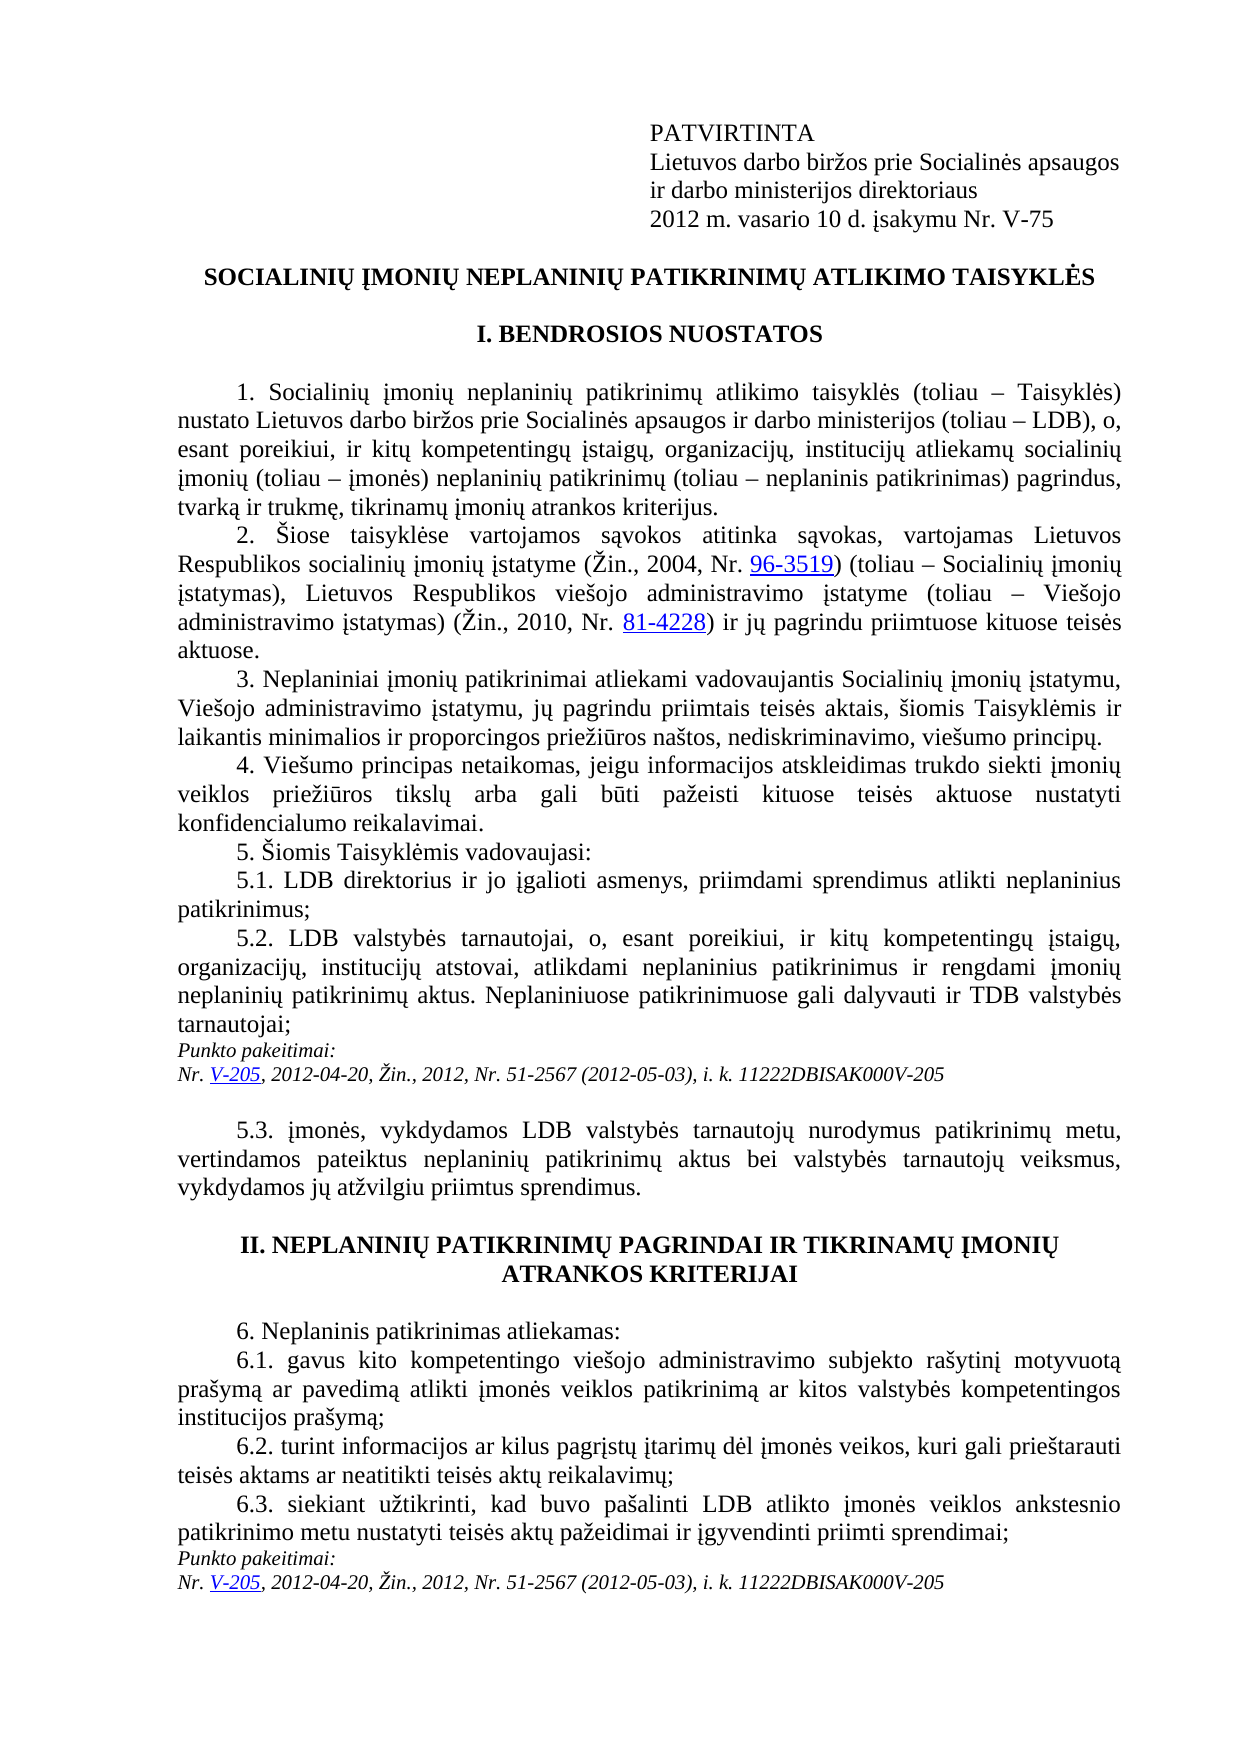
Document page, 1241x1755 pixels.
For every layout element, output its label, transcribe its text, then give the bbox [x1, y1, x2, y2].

text Punkto pakeitimai: [177, 1546, 1122, 1570]
text SOCIALINIŲ ĮMONIŲ NEPLANINIŲ PATIKRINIMŲ ATLIKIMO TAISYKLĖS [177, 262, 1122, 291]
text 5.1. LDB direktorius ir jo įgalioti asmenys, priimdami sprendimus atlikti neplaninius patikrinimus; [177, 866, 1122, 923]
text 4. Viešumo principas netaikomas, jeigu informacijos atskleidimas trukdo siekti įmonių veiklos priežiūros tikslų arba gali būti pažeisti kituose teisės aktuose nustatyti konfidencialumo reikalavimai. [177, 751, 1122, 837]
text 3. Neplaniniai įmonių patikrinimai atliekami vadovaujantis Socialinių įmonių įstatymu, Viešojo administravimo įstatymu, jų pagrindu priimtais teisės aktais, šiomis Taisyklėmis ir laikantis minimalios ir proporcingos priežiūros naštos, nediskriminavimo, viešumo principų. [177, 664, 1122, 751]
text I. BENDROSIOS NUOSTATOS [177, 319, 1122, 348]
text 6.2. turint informacijos ar kilus pagrįstų įtarimų dėl įmonės veikos, kuri gali prieštarauti teisės aktams ar neatitikti teisės aktų reikalavimų; [177, 1431, 1122, 1489]
text ir darbo ministerijos direktoriaus [649, 176, 1122, 204]
text PATVIRTINTA [649, 118, 1122, 147]
text 1. Socialinių įmonių neplaninių patikrinimų atlikimo taisyklės (toliau – Taisyklės) nustato Lietuvos darbo biržos prie Socialinės apsaugos ir darbo ministerijos (toliau – LDB), o, esant poreikiui, ir kitų kompetentingų įstaigų, organizacijų, institucijų atliekamų socialinių įmonių (toliau – įmonės) neplaninių patikrinimų (toliau – neplaninis patikrinimas) pagrindus, tvarką ir trukmę, tikrinamų įmonių atrankos kriterijus. [177, 377, 1122, 521]
text II. NEPLANINIŲ PATIKRINIMŲ PAGRINDAI ir TIKRINAMŲ ĮMONIŲ ATRANKOS KRITERIJAI [177, 1230, 1122, 1287]
text Nr. V-205, 2012-04-20, Žin., 2012, Nr. 51-2567 (2012-05-03), i. k. 11222DBISAK000V-205 [177, 1062, 1122, 1086]
text 2. Šiose taisyklėse vartojamos sąvokos atitinka sąvokas, vartojamas Lietuvos Respublikos socialinių įmonių įstatyme (Žin., 2004, Nr. 96-3519) (toliau – Socialinių įmonių įstatymas), Lietuvos Respublikos viešojo administravimo įstatyme (toliau – Viešojo administravimo įstatymas) (Žin., 2010, Nr. 81-4228) ir jų pagrindu priimtuose kituose teisės aktuose. [177, 521, 1122, 664]
text 2012 m. vasario 10 d. įsakymu Nr. V-75 [649, 204, 1122, 233]
text Lietuvos darbo biržos prie Socialinės apsaugos [649, 147, 1122, 176]
text 5.2. LDB valstybės tarnautojai, o, esant poreikiui, ir kitų kompetentingų įstaigų, organizacijų, institucijų atstovai, atlikdami neplaninius patikrinimus ir rengdami įmonių neplaninių patikrinimų aktus. Neplaniniuose patikrinimuose gali dalyvauti ir TDB valstybės tarnautojai; [177, 923, 1122, 1038]
text 5.3. įmonės, vykdydamos LDB valstybės tarnautojų nurodymus patikrinimų metu, vertindamos pateiktus neplaninių patikrinimų aktus bei valstybės tarnautojų veiksmus, vykdydamos jų atžvilgiu priimtus sprendimus. [177, 1115, 1122, 1201]
text 5. Šiomis Taisyklėmis vadovaujasi: [177, 837, 1122, 866]
text Nr. V-205, 2012-04-20, Žin., 2012, Nr. 51-2567 (2012-05-03), i. k. 11222DBISAK000V-205 [177, 1570, 1122, 1594]
text 6. Neplaninis patikrinimas atliekamas: [177, 1316, 1122, 1345]
text 6.3. siekiant užtikrinti, kad buvo pašalinti LDB atlikto įmonės veiklos ankstesnio patikrinimo metu nustatyti teisės aktų pažeidimai ir įgyvendinti priimti sprendimai; [177, 1489, 1122, 1546]
text 6.1. gavus kito kompetentingo viešojo administravimo subjekto rašytinį motyvuotą prašymą ar pavedimą atlikti įmonės veiklos patikrinimą ar kitos valstybės kompetentingos institucijos prašymą; [177, 1345, 1122, 1431]
text Punkto pakeitimai: [177, 1038, 1122, 1062]
